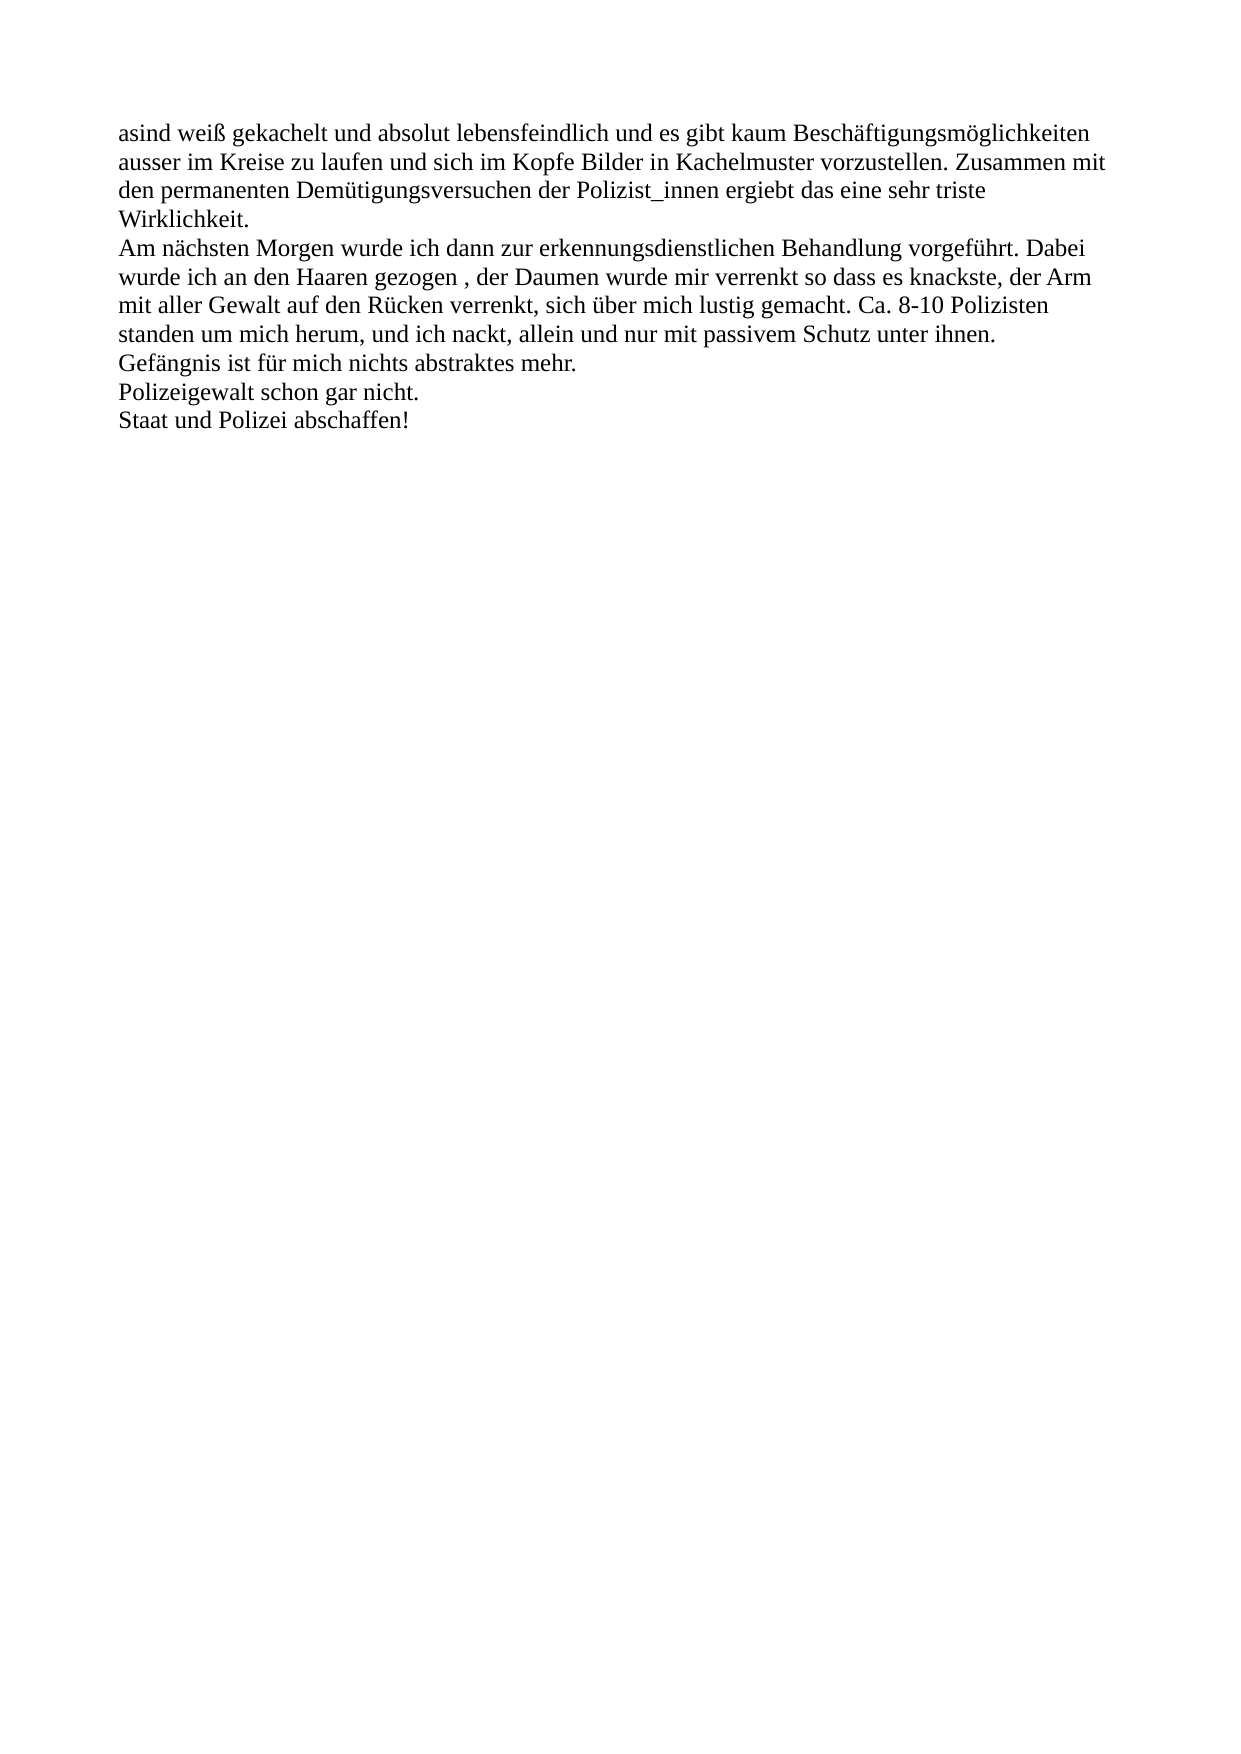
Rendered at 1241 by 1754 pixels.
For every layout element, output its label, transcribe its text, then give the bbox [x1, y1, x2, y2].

text Am nächsten Morgen wurde ich dann zur erkennungsdienstlichen Behandlung vorgeführt. Dabei wurde ich an den Haaren gezogen , der Daumen wurde mir verrenkt so dass es knackste, der Arm mit aller Gewalt auf den Rücken verrenkt, sich über mich lustig gemacht. Ca. 8-10 Polizisten standen um mich herum, und ich nackt, allein und nur mit passivem Schutz unter ihnen. [118, 233, 1122, 348]
text Polizeigewalt schon gar nicht. [118, 377, 1122, 406]
text Staat und Polizei abschaffen! [118, 406, 1122, 434]
text asind weiß gekachelt und absolut lebensfeindlich und es gibt kaum Beschäftigungsmöglichkeiten ausser im Kreise zu laufen und sich im Kopfe Bilder in Kachelmuster vorzustellen. Zusammen mit den permanenten Demütigungsversuchen der Polizist_innen ergiebt das eine sehr triste Wirklichkeit. [118, 118, 1122, 233]
text Gefängnis ist für mich nichts abstraktes mehr. [118, 348, 1122, 377]
